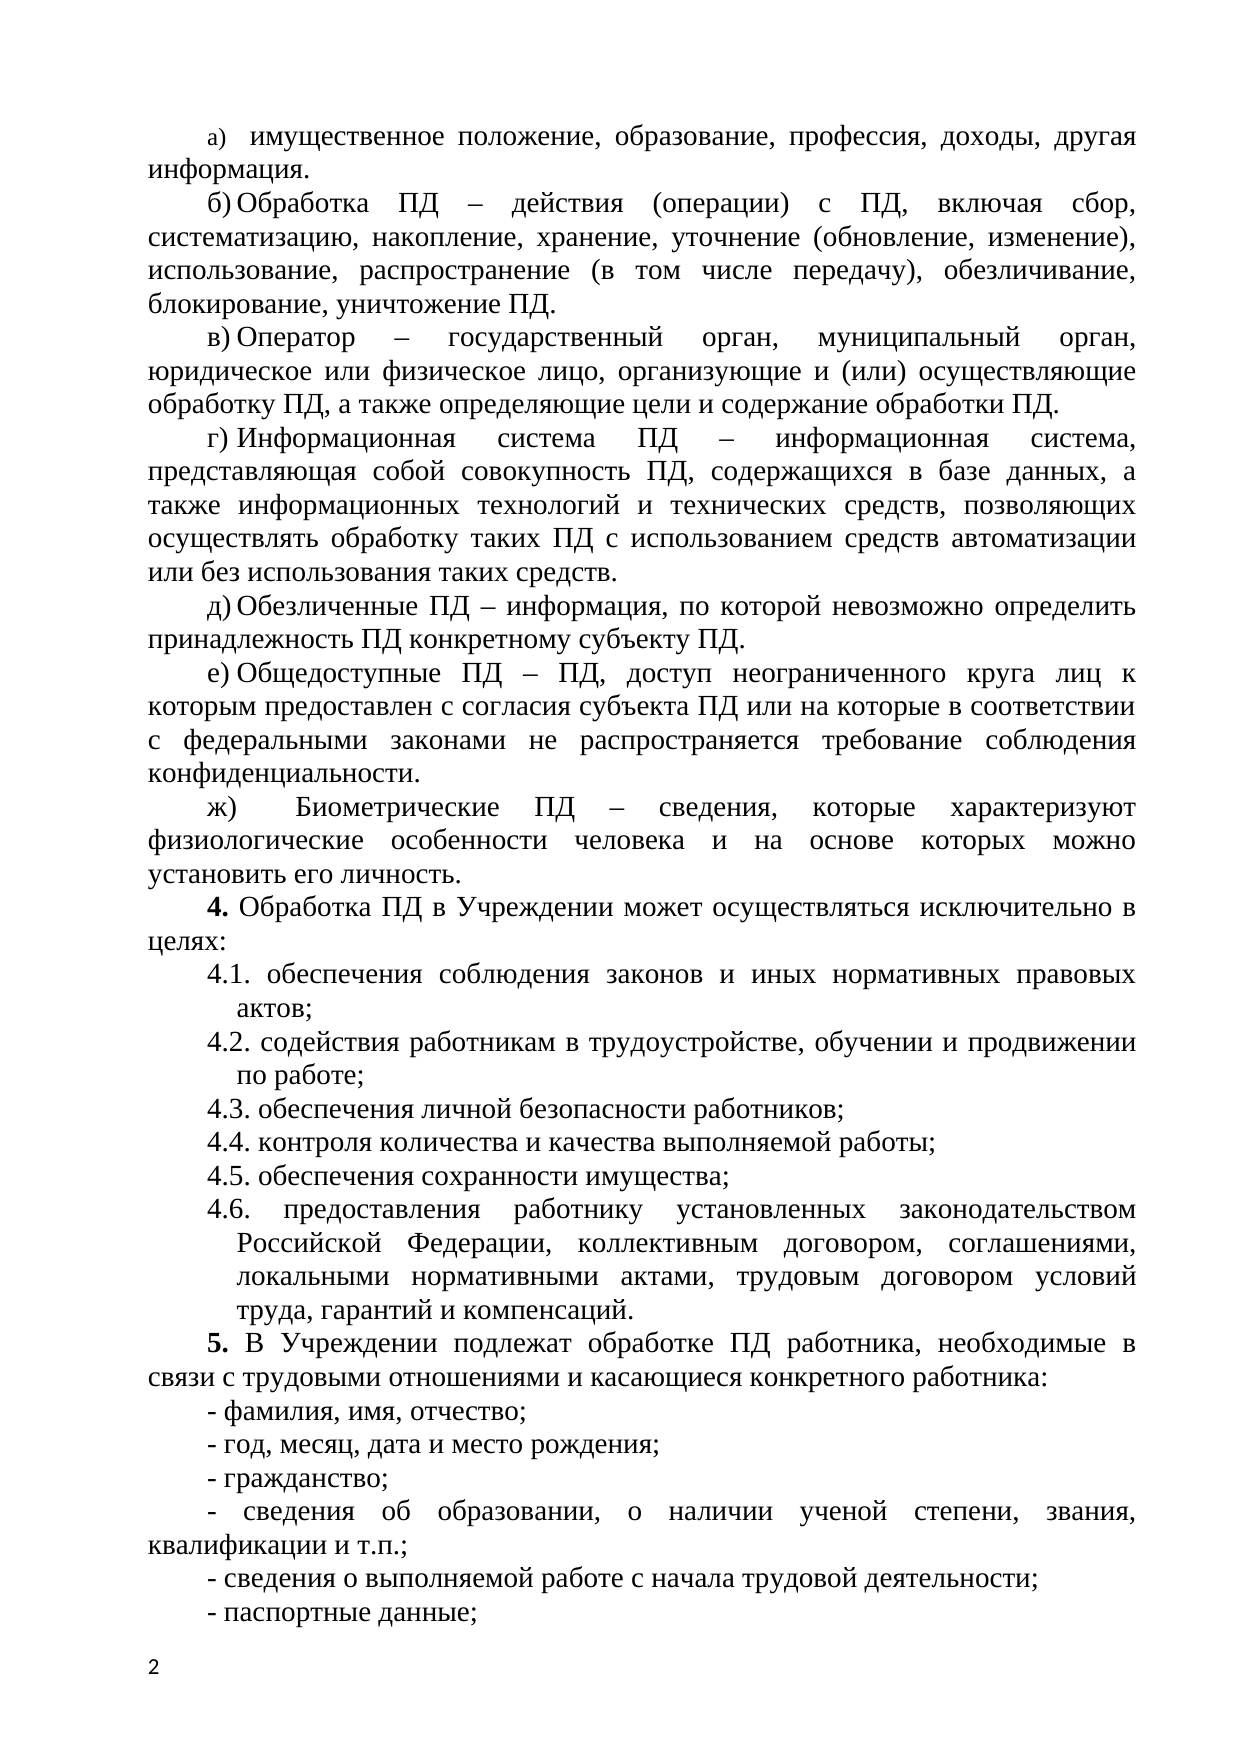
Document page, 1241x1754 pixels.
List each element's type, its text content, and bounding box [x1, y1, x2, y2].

text 4.4. контроля количества и качества выполняемой работы; [207, 1124, 1137, 1158]
list Общедоступные ПД – ПД, доступ неограниченного круга лиц к которым предоставлен с согласия субъекта ПД или на которые в соответствии с федеральными законами не распространяется требование соблюдения конфиденциальности. [148, 655, 1137, 789]
text - паспортные данные; [148, 1594, 1137, 1627]
text - год, месяц, дата и место рождения; [148, 1426, 1137, 1460]
text 4.3. обеспечения личной безопасности работников; [207, 1091, 1137, 1124]
text 4. Обработка ПД в Учреждении может осуществляться исключительно в целях: [148, 889, 1137, 957]
list имущественное положение, образование, профессия, доходы, другая информация. [148, 118, 1137, 185]
text 4.6. предоставления работнику установленных законодательством Российской Федерации, коллективным договором, соглашениями, локальными нормативными актами, трудовым договором условий труда, гарантий и компенсаций. [207, 1191, 1137, 1326]
list Информационная система ПД – информационная система, представляющая собой совокупность ПД, содержащихся в базе данных, а также информационных технологий и технических средств, позволяющих осуществлять обработку таких ПД с использованием средств автоматизации или без использования таких средств. [148, 420, 1137, 588]
list Обработка ПД – действия (операции) с ПД, включая сбор, систематизацию, накопление, хранение, уточнение (обновление, изменение), использование, распространение (в том числе передачу), обезличивание, блокирование, уничтожение ПД. [148, 185, 1137, 319]
text 4.2. содействия работникам в трудоустройстве, обучении и продвижении по работе; [207, 1024, 1137, 1091]
text 4.1. обеспечения соблюдения законов и иных нормативных правовых актов; [207, 957, 1137, 1024]
text - сведения об образовании, о наличии ученой степени, звания, квалификации и т.п.; [148, 1493, 1137, 1560]
list Обезличенные ПД – информация, по которой невозможно определить принадлежность ПД конкретному субъекту ПД. [148, 588, 1137, 655]
text - гражданство; [148, 1460, 1137, 1493]
list Оператор – государственный орган, муниципальный орган, юридическое или физическое лицо, организующие и (или) осуществляющие обработку ПД, а также определяющие цели и содержание обработки ПД. [148, 319, 1137, 420]
text 5. В Учреждении подлежат обработке ПД работника, необходимые в связи с трудовыми отношениями и касающиеся конкретного работника: [148, 1326, 1137, 1393]
text 4.5. обеспечения сохранности имущества; [207, 1158, 1137, 1191]
list Биометрические ПД – сведения, которые характеризуют физиологические особенности человека и на основе которых можно установить его личность. [148, 789, 1137, 889]
text - сведения о выполняемой работе с начала трудовой деятельности; [148, 1560, 1137, 1594]
text - фамилия, имя, отчество; [148, 1393, 1137, 1426]
